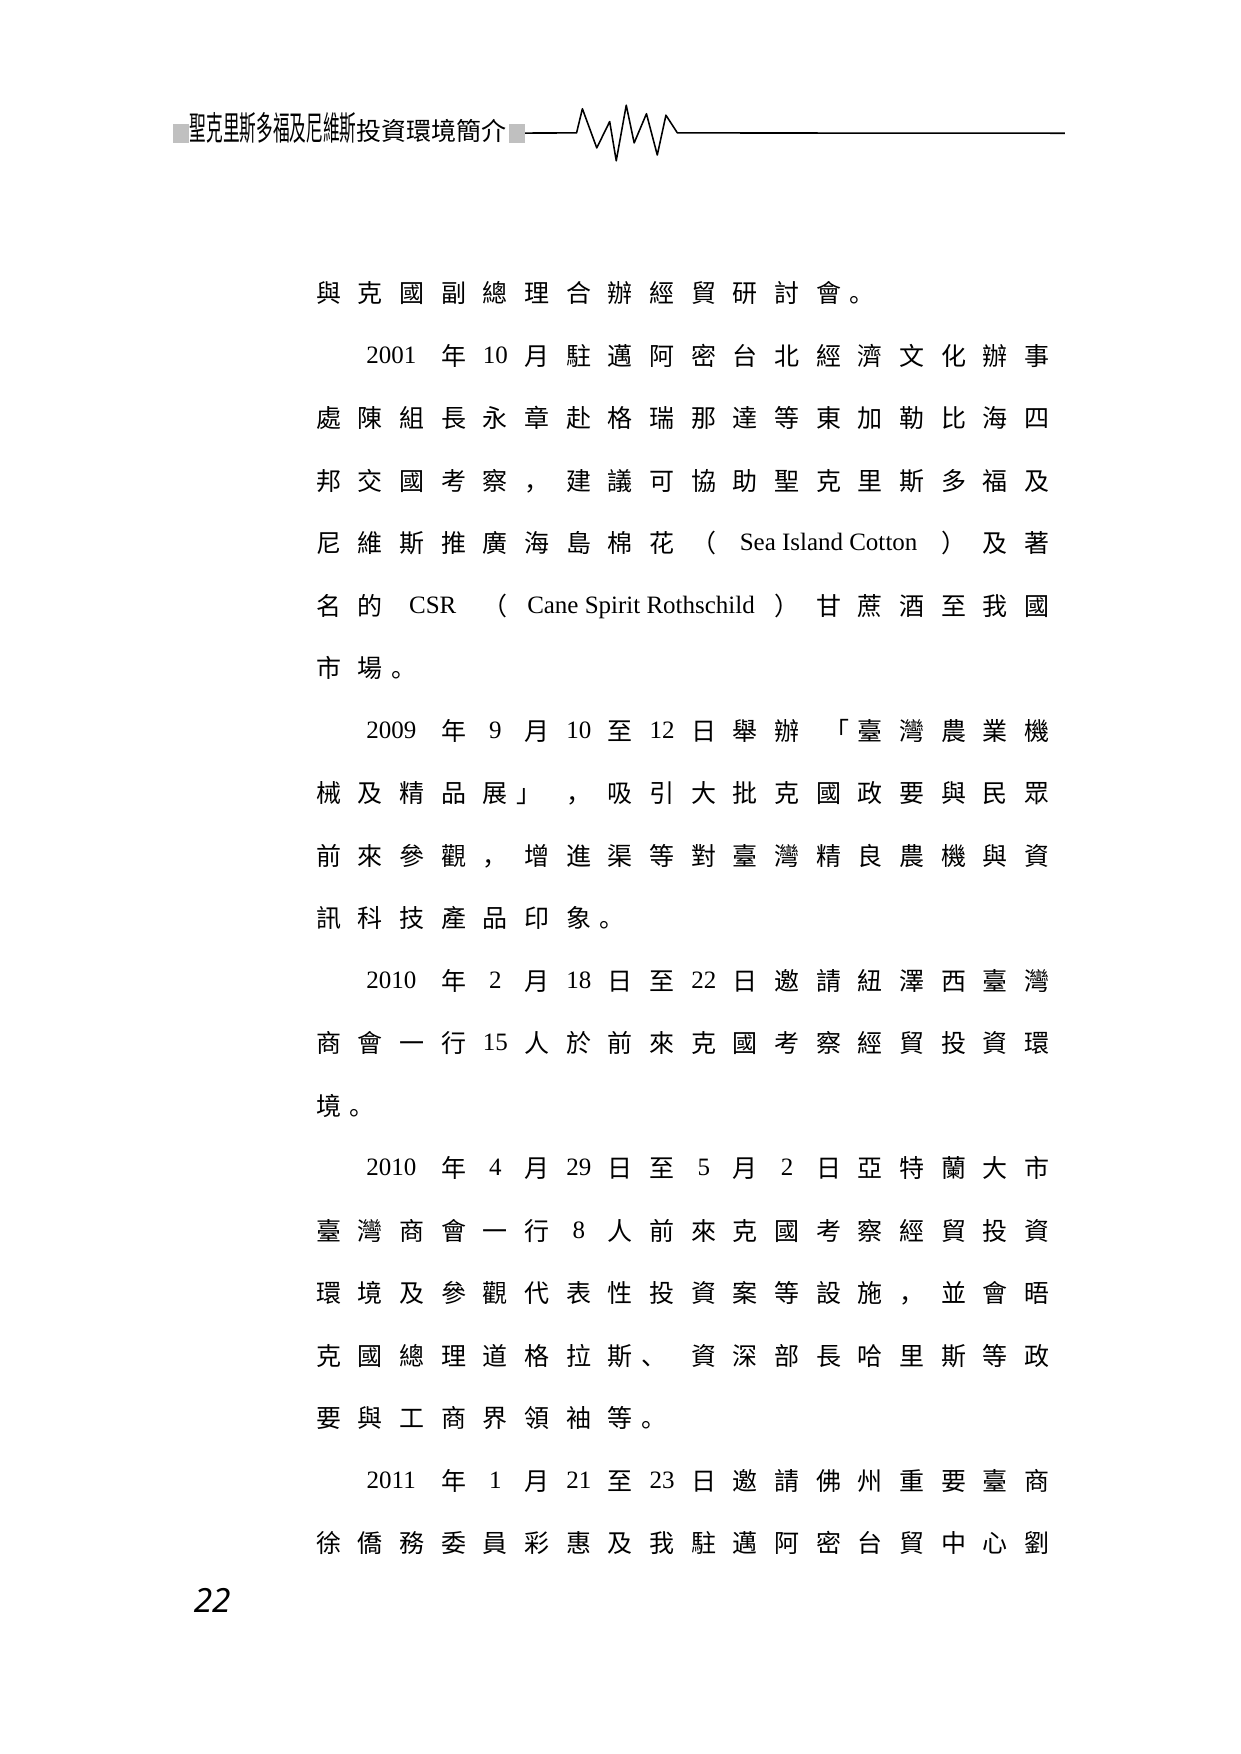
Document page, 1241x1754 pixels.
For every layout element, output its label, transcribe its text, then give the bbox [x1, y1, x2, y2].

text 2010年4月29日至5月2日亞特蘭大市臺灣商會一行8人前來克國考察經貿投資環境及參觀代表性投資案等設施，並會晤克國總理道格拉斯、資深部長哈里斯等政要與工商界領袖等。 [281, 1125, 1058, 1438]
text 2010年2月18日至22日邀請紐澤西臺灣商會一行15人於前來克國考察經貿投資環境。 [281, 938, 1058, 1125]
text 2009年9月10至12日舉辦「臺灣農業機械及精品展」，吸引大批克國政要與民眾前來參觀，增進渠等對臺灣精良農機與資訊科技產品印象。 [281, 688, 1058, 938]
text 2011年1月21至23日邀請佛州重要臺商徐僑務委員彩惠及我駐邁阿密台貿中心劉 [281, 1438, 1058, 1563]
text 2001年10月駐邁阿密台北經濟文化辦事處陳組長永章赴格瑞那達等東加勒比海四邦交國考察，建議可協助聖克里斯多福及尼維斯推廣海島棉花（Sea Island Cotton）及著名的CSR（Cane Spirit Rothschild）甘蔗酒至我國市場。 [281, 313, 1058, 688]
text 與克國副總理合辦經貿研討會。 [281, 250, 1058, 313]
